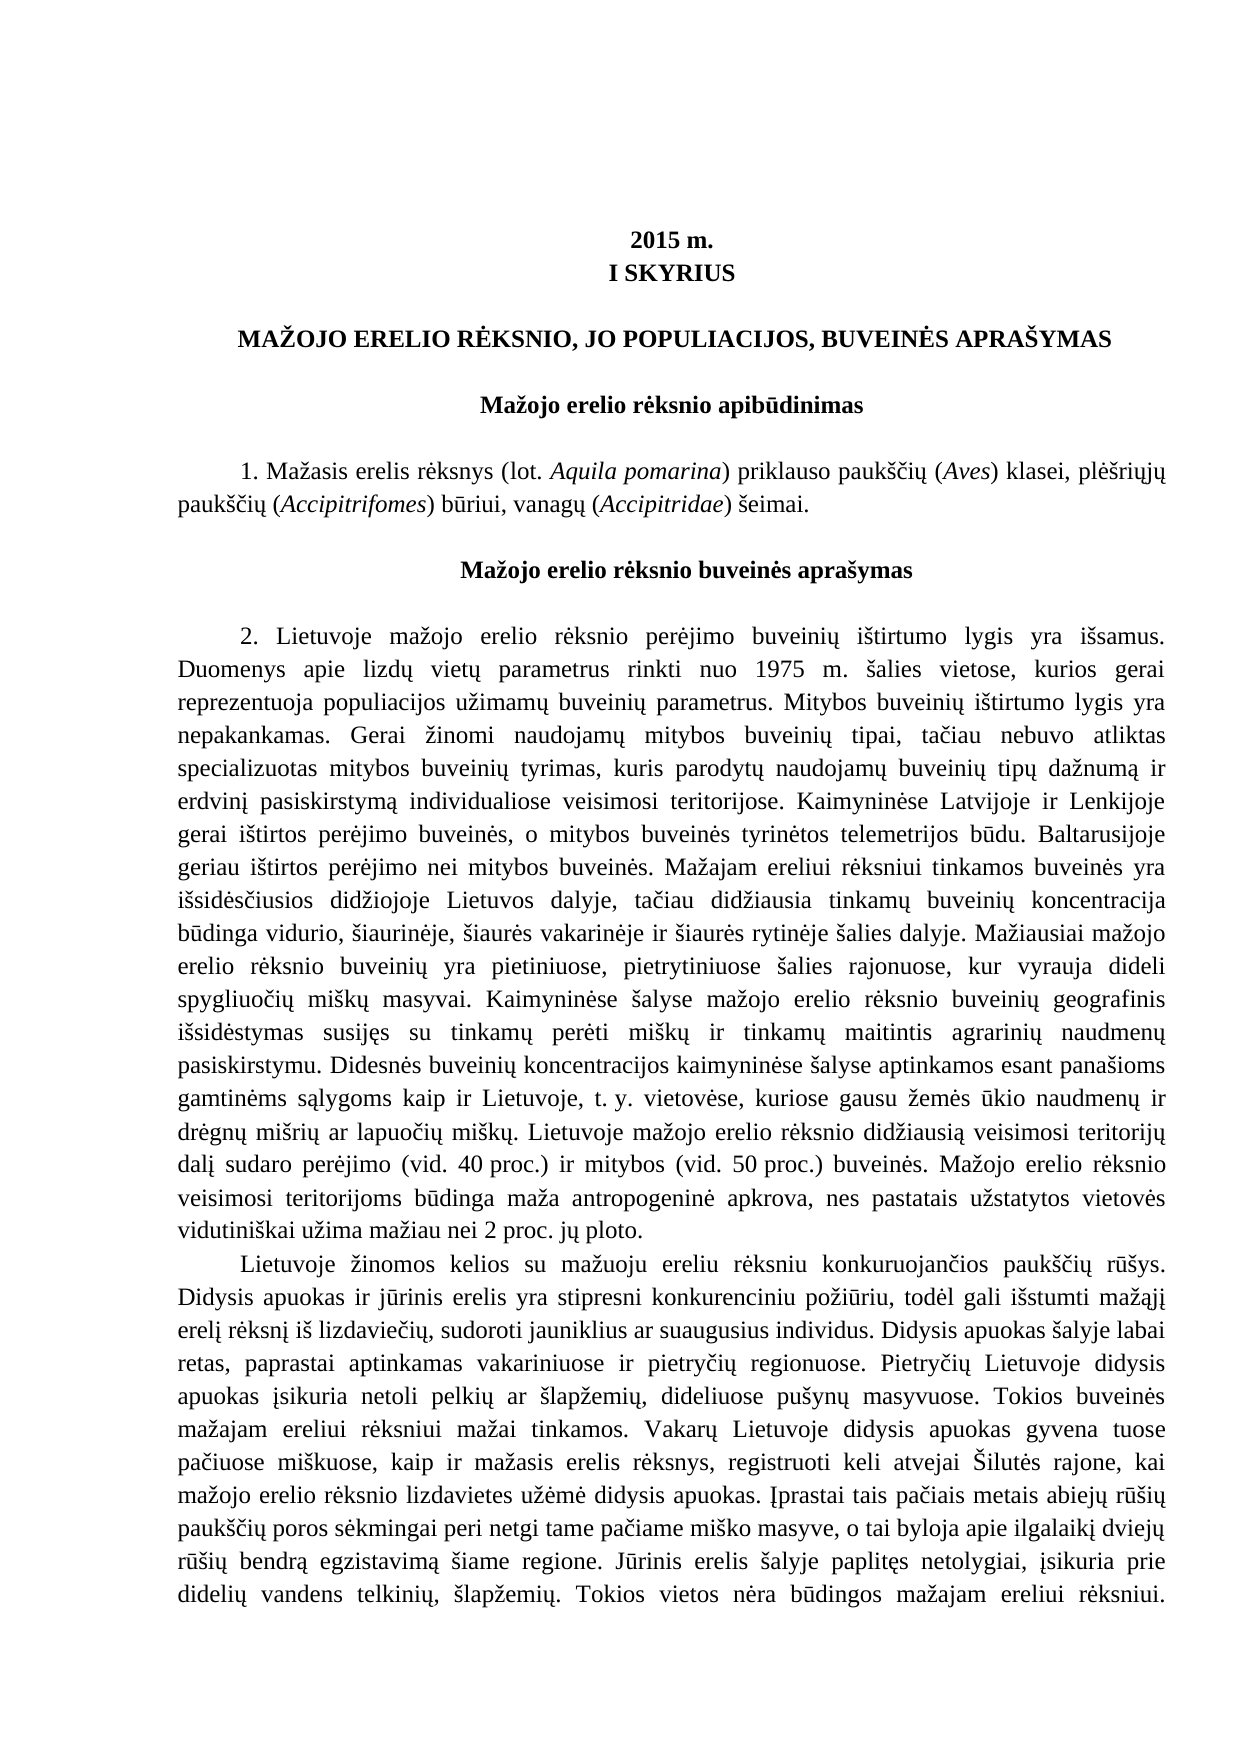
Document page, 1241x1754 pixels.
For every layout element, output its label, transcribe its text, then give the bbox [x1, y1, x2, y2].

text I sKYRIUS [177, 258, 1166, 287]
text Mažojo erelio rėksnio buveinės aprašymas [177, 555, 1166, 584]
text 1. Mažasis erelis rėksnys (lot. Aquila pomarina) priklauso paukščių (Aves) klasei, plėšriųjų paukščių (Accipitrifomes) būriui, vanagų (Accipitridae) šeimai. [177, 456, 1166, 518]
text 2015 m. [177, 225, 1166, 254]
text Mažojo erelio rėksnio apibūdinimas [177, 390, 1166, 419]
text Lietuvoje žinomos kelios su mažuoju ereliu rėksniu konkuruojančios paukščių rūšys. Didysis apuokas ir jūrinis erelis yra stipresni konkurenciniu požiūriu, todėl gali išstumti mažąjį erelį rėksnį iš lizdaviečių, sudoroti jauniklius ar suaugusius individus. Didysis apuokas šalyje labai retas, paprastai aptinkamas vakariniuose ir pietryčių regionuose. Pietryčių Lietuvoje didysis apuokas įsikuria netoli pelkių ar šlapžemių, dideliuose pušynų masyvuose. Tokios buveinės mažajam ereliui rėksniui mažai tinkamos. Vakarų Lietuvoje didysis apuokas gyvena tuose pačiuose miškuose, kaip ir mažasis erelis rėksnys, registruoti keli atvejai Šilutės rajone, kai mažojo erelio rėksnio lizdavietes užėmė didysis apuokas. Įprastai tais pačiais metais abiejų rūšių paukščių poros sėkmingai peri netgi tame pačiame miško masyve, o tai byloja apie ilgalaikį dviejų rūšių bendrą egzistavimą šiame regione. Jūrinis erelis šalyje paplitęs netolygiai, įsikuria prie didelių vandens telkinių, šlapžemių. Tokios vietos nėra būdingos mažajam ereliui rėksniui. [177, 1249, 1166, 1608]
text 2. Lietuvoje mažojo erelio rėksnio perėjimo buveinių ištirtumo lygis yra išsamus. Duomenys apie lizdų vietų parametrus rinkti nuo 1975 m. šalies vietose, kurios gerai reprezentuoja populiacijos užimamų buveinių parametrus. Mitybos buveinių ištirtumo lygis yra nepakankamas. Gerai žinomi naudojamų mitybos buveinių tipai, tačiau nebuvo atliktas specializuotas mitybos buveinių tyrimas, kuris parodytų naudojamų buveinių tipų dažnumą ir erdvinį pasiskirstymą individualiose veisimosi teritorijose. Kaimyninėse Latvijoje ir Lenkijoje gerai ištirtos perėjimo buveinės, o mitybos buveinės tyrinėtos telemetrijos būdu. Baltarusijoje geriau ištirtos perėjimo nei mitybos buveinės. Mažajam ereliui rėksniui tinkamos buveinės yra išsidėsčiusios didžiojoje Lietuvos dalyje, tačiau didžiausia tinkamų buveinių koncentracija būdinga vidurio, šiaurinėje, šiaurės vakarinėje ir šiaurės rytinėje šalies dalyje. Mažiausiai mažojo erelio rėksnio buveinių yra pietiniuose, pietrytiniuose šalies rajonuose, kur vyrauja dideli spygliuočių miškų masyvai. Kaimyninėse šalyse mažojo erelio rėksnio buveinių geografinis išsidėstymas susijęs su tinkamų perėti miškų ir tinkamų maitintis agrarinių naudmenų pasiskirstymu. Didesnės buveinių koncentracijos kaimyninėse šalyse aptinkamos esant panašioms gamtinėms sąlygoms kaip ir Lietuvoje, t. y. vietovėse, kuriose gausu žemės ūkio naudmenų ir drėgnų mišrių ar lapuočių miškų. Lietuvoje mažojo erelio rėksnio didžiausią veisimosi teritorijų dalį sudaro perėjimo (vid. 40 proc.) ir mitybos (vid. 50 proc.) buveinės. Mažojo erelio rėksnio veisimosi teritorijoms būdinga maža antropogeninė apkrova, nes pastatais užstatytos vietovės vidutiniškai užima mažiau nei 2 proc. jų ploto. [177, 621, 1166, 1244]
text MAŽOJO ERELIO RĖKSNIO, jo populiacijos, buveinės aprašymas [177, 324, 1166, 353]
